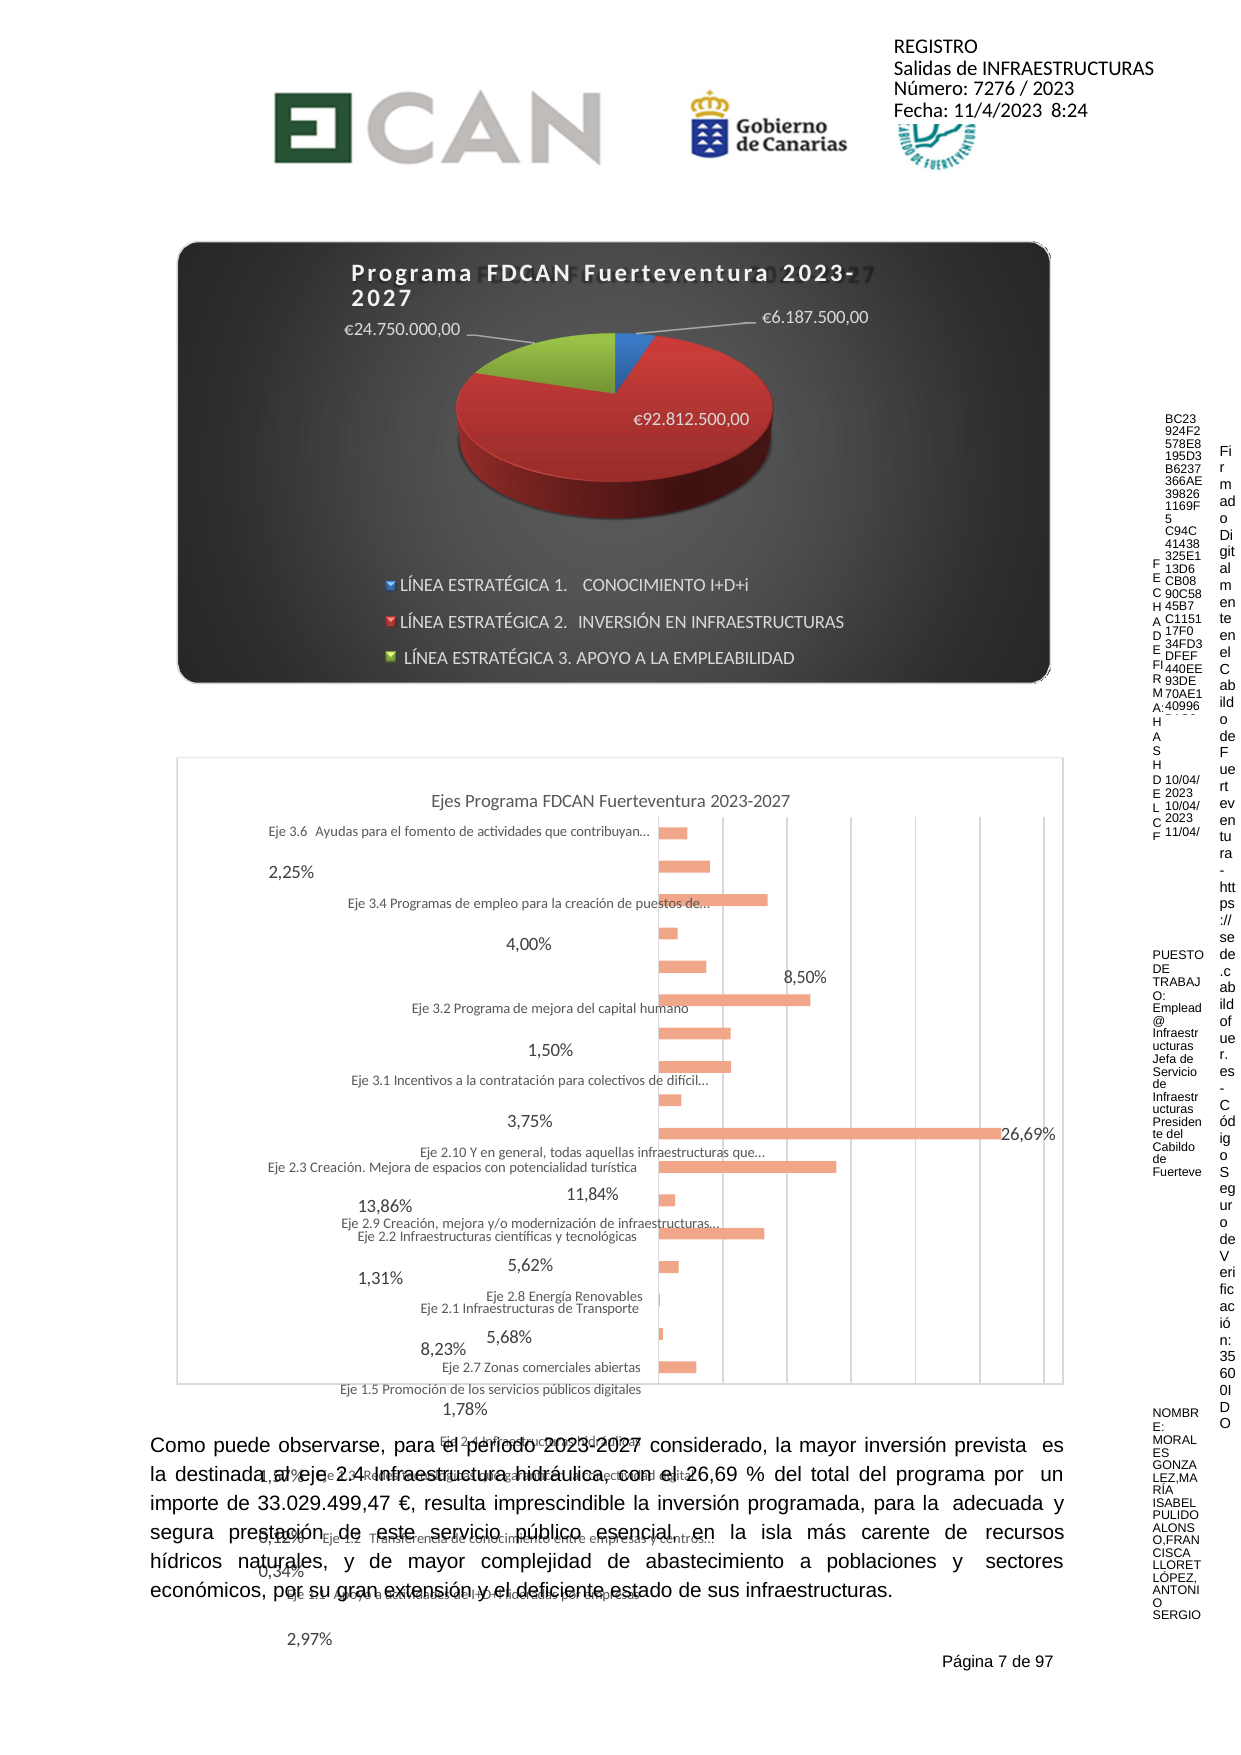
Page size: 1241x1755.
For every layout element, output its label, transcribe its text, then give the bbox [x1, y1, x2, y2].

text FECHA DE FIRMA: HASH DEL CERTIFICADO: [1152, 557, 1167, 840]
text 10/04/2023 [1165, 773, 1204, 800]
text [1150, 1406, 1204, 1633]
text Como puede observarse, para el periodo 2023-2027 considerado, la mayor inversión prevista es la destinada al eje 2.4 Infraestructura hidráulica, con el 26,69 % del total del programa por un importe de 33.029.499,47 €, resulta imprescindible la inversión programada, para la adecuada y segura prestación de este servicio público esencial, en la isla más carente de recursos hídricos naturales, y de mayor complejidad de abastecimiento a poblaciones y sectores económicos, por su gran extensión y el deficiente estado de sus infraestructuras. [150, 1433, 1064, 1602]
text Firmado Digitalmente en el Cabildo de Fuerteventura - https://sede.cabildofuer.es - Código Seguro de Verificación: 35600IDOC291E37363AC944648A7 [1219, 442, 1236, 1429]
text MORALES GONZALEZ,MARÍA ISABEL PULIDO ALONSO,FRANCISCA LLORET LÓPEZ,ANTONIO SERGIO [1152, 1434, 1203, 1622]
text 11/04/2023 [1165, 825, 1204, 840]
text NOMBRE: [1152, 1407, 1204, 1434]
text Emplead@ Infraestructuras [1152, 1003, 1204, 1053]
text 10/04/2023 [1165, 800, 1204, 825]
text BC23924F2578E8195D3B6237366AE398261169F5 C94C41438325E113D6CB0890C5845B7C115117F0 34FD3DFEF440EE93DE70AE140996B1C6668F08F5 [1165, 413, 1203, 714]
text PUESTO DE TRABAJO: [1152, 949, 1204, 1003]
text Jefa de Servicio de Infraestructuras Presidente del Cabildo de Fuerteventura [1152, 1053, 1203, 1177]
